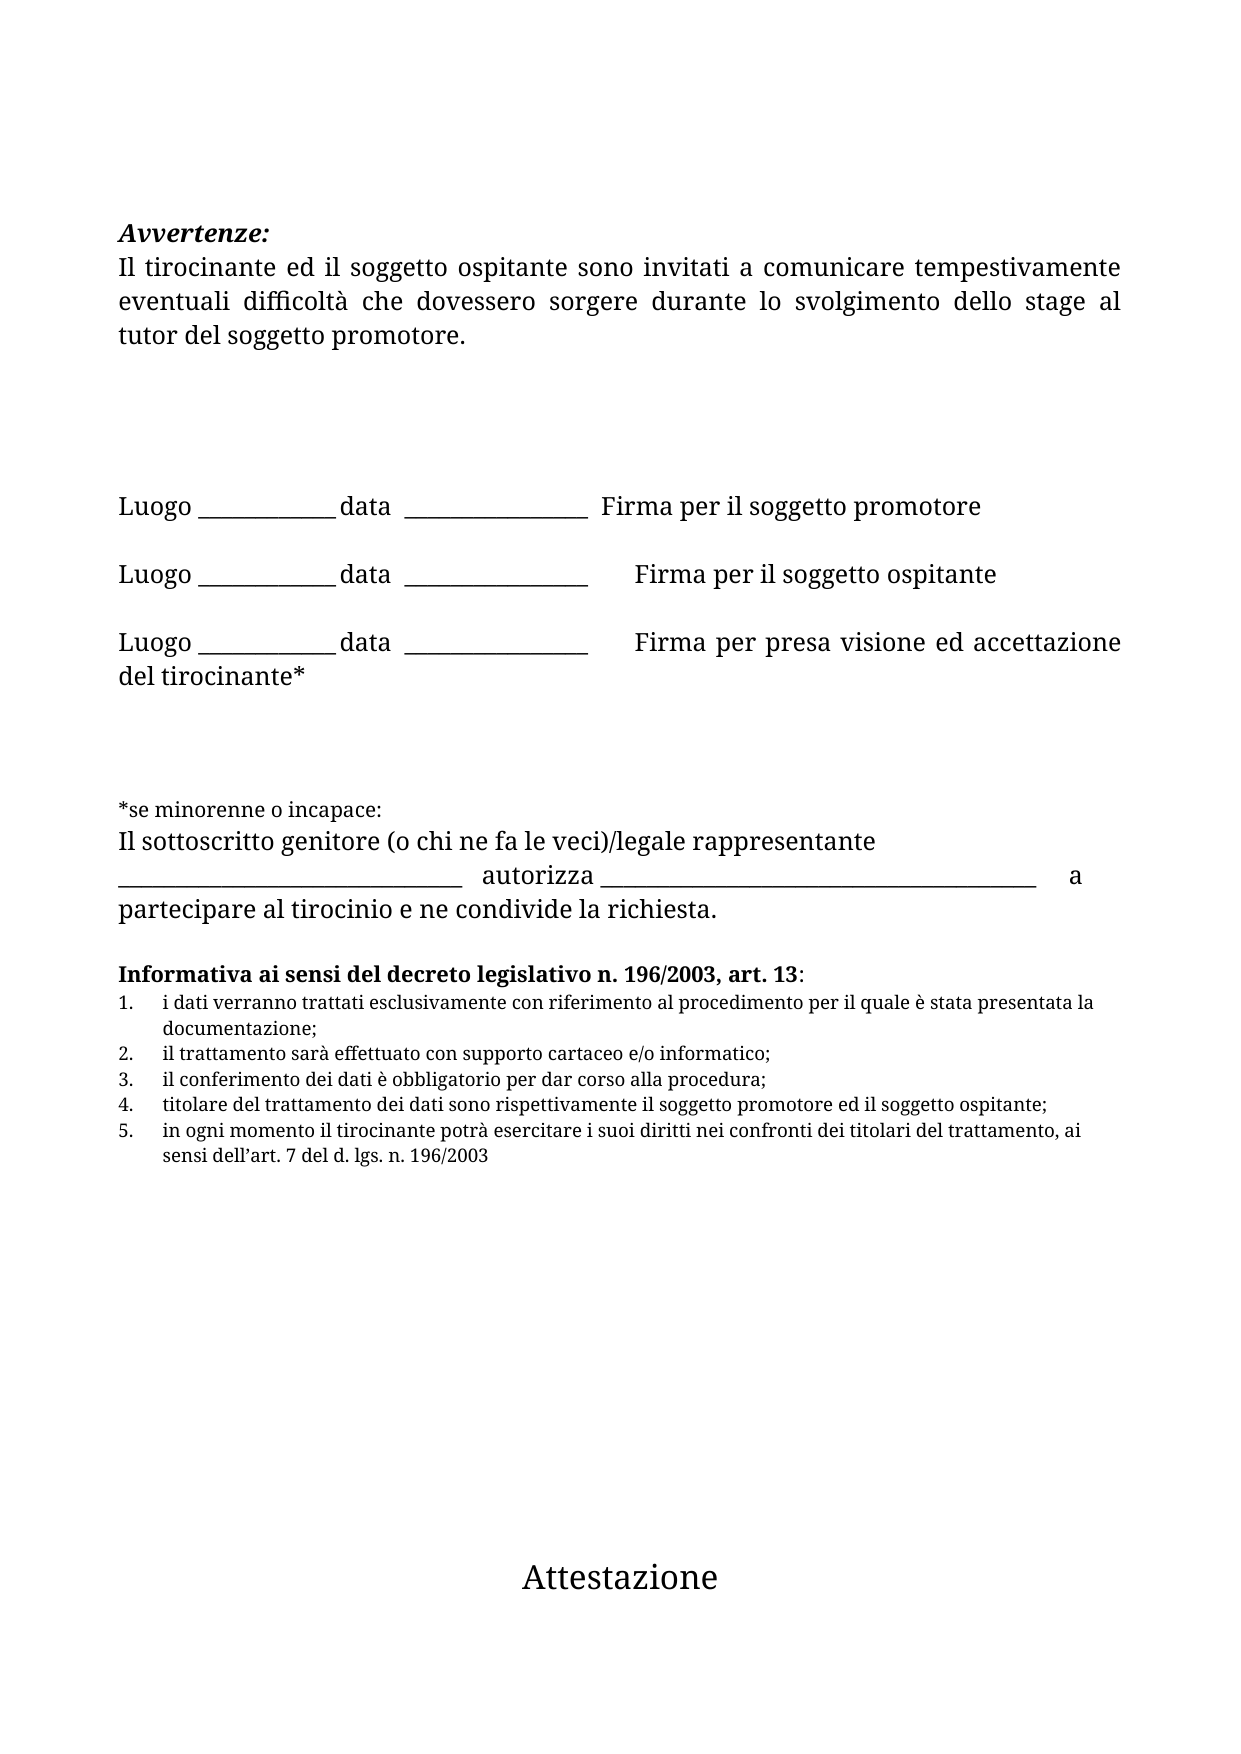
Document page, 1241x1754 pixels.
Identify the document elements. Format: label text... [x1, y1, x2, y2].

list in ogni momento il tirocinante potrà esercitare i suoi diritti nei confronti dei titolari del trattamento, ai sensi dell’art. 7 del d. lgs. n. 196/2003 [118, 1117, 1122, 1168]
text Informativa ai sensi del decreto legislativo n. 196/2003, art. 13: [118, 959, 1122, 989]
text Luogo ____________ data ________________ Firma per il soggetto promotore [118, 488, 1122, 522]
text Luogo ____________ data ________________ Firma per presa visione ed accettazione del tirocinante* [118, 624, 1122, 693]
text Avvertenze: [118, 216, 1122, 250]
list il conferimento dei dati è obbligatorio per dar corso alla procedura; [118, 1066, 1122, 1091]
list i dati verranno trattati esclusivamente con riferimento al procedimento per il quale è stata presentata la documentazione; [118, 989, 1122, 1040]
list il trattamento sarà effettuato con supporto cartaceo e/o informatico; [118, 1040, 1122, 1066]
text Il tirocinante ed il soggetto ospitante sono invitati a comunicare tempestivamente eventuali difficoltà che dovessero sorgere durante lo svolgimento dello stage al tutor del soggetto promotore. [118, 250, 1122, 352]
list titolare del trattamento dei dati sono rispettivamente il soggetto promotore ed il soggetto ospitante; [118, 1091, 1122, 1117]
text Attestazione [118, 1554, 1122, 1599]
text *se minorenne o incapace: [118, 795, 1122, 823]
text Luogo ____________ data ________________ Firma per il soggetto ospitante [118, 556, 1122, 590]
text Il sottoscritto genitore (o chi ne fa le veci)/legale rappresentante ______________________________ autorizza ______________________________________ a partecipare al tirocinio e ne condivide la richiesta. [118, 823, 1122, 925]
